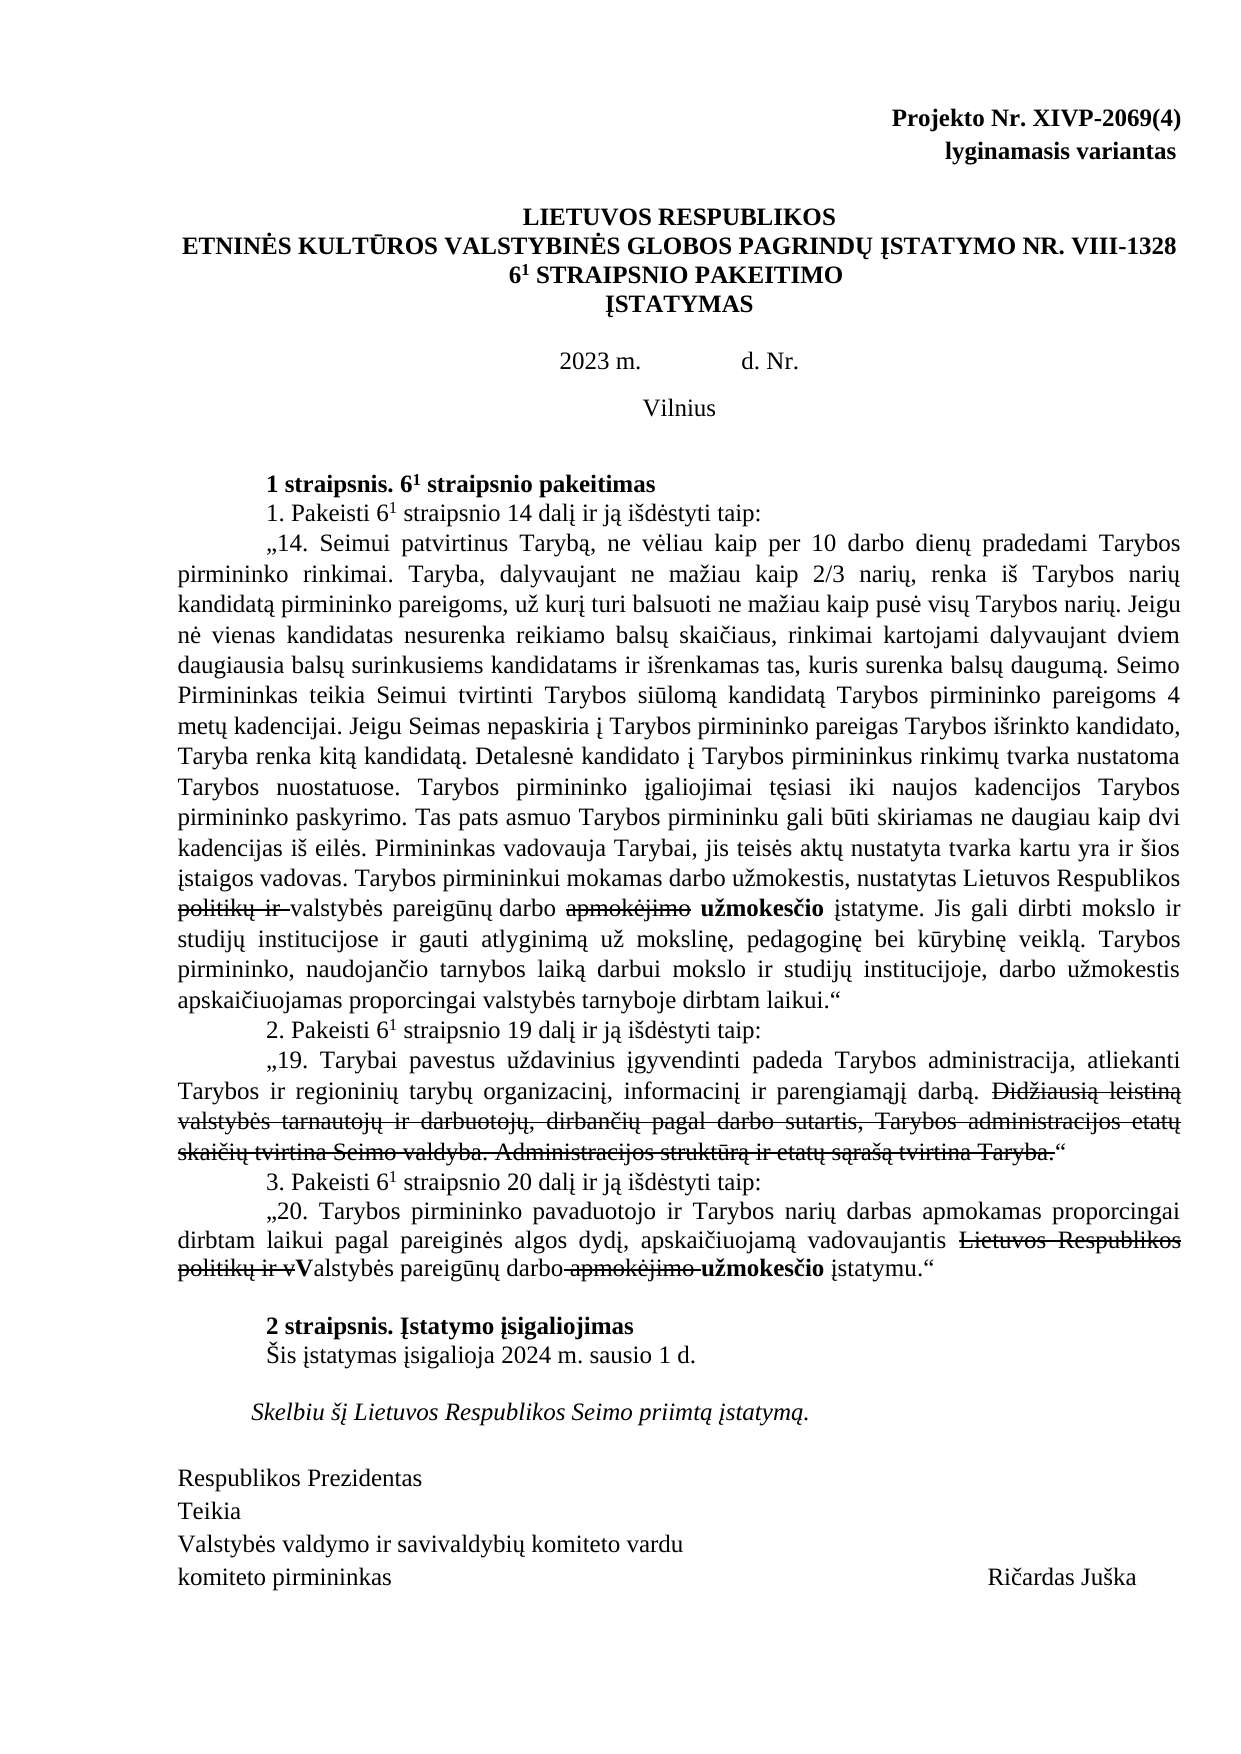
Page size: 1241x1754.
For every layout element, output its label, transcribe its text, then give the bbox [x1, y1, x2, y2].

text komiteto pirmininkas Ričardas Juška [177, 1562, 1181, 1591]
text „19. Tarybai pavestus uždavinius įgyvendinti padeda Tarybos administracija, atliekanti Tarybos ir regioninių tarybų organizacinį, informacinį ir parengiamąjį darbą. Didžiausią leistiną valstybės tarnautojų ir darbuotojų, dirbančių pagal darbo sutartis, Tarybos administracijos etatų skaičių tvirtina Seimo valdyba. Administracijos struktūrą ir etatų sąrašą tvirtina Taryba.“ [177, 1123, 1181, 1166]
text Valstybės valdymo ir savivaldybių komiteto vardu [177, 1529, 1181, 1558]
text 3. Pakeisti 61 straipsnio 20 dalį ir ją išdėstyti taip: [177, 1167, 1181, 1196]
text „19. Tarybai pavestus uždavinius įgyvendinti padeda Tarybos administracija, atliekanti Tarybos ir regioninių tarybų organizacinį, informacinį ir parengiamąjį darbą. Didžiausią leistiną valstybės tarnautojų ir darbuotojų, dirbančių pagal darbo sutartis, Tarybos administracijos etatų skaičių tvirtina Seimo valdyba. Administracijos struktūrą ir etatų sąrašą tvirtina Taryba.“ [177, 1046, 1181, 1122]
text lyginamasis variantas [810, 136, 1181, 165]
subtitle Projekto Nr. XIVP-2069(4) [177, 103, 1181, 132]
text Teikia [177, 1496, 1181, 1525]
text Vilnius [177, 393, 1181, 422]
text Šis įstatymas įsigalioja 2024 m. sausio 1 d. [177, 1340, 1181, 1368]
text Skelbiu šį Lietuvos Respublikos Seimo priimtą įstatymą. [177, 1397, 1181, 1426]
text „14. Seimui patvirtinus Tarybą, ne vėliau kaip per 10 darbo dienų pradedami Tarybos pirmininko rinkimai. Taryba, dalyvaujant ne mažiau kaip 2/3 narių, renka iš Tarybos narių kandidatą pirmininko pareigoms, už kurį turi balsuoti ne mažiau kaip pusė visų Tarybos narių. Jeigu nė vienas kandidatas nesurenka reikiamo balsų skaičiaus, rinkimai kartojami dalyvaujant dviem daugiausia balsų surinkusiems kandidatams ir išrenkamas tas, kuris surenka balsų daugumą. Seimo Pirmininkas teikia Seimui tvirtinti Tarybos siūlomą kandidatą Tarybos pirmininko pareigoms 4 metų kadencijai. Jeigu Seimas nepaskiria į Tarybos pirmininko pareigas Tarybos išrinkto kandidato, Taryba renka kitą kandidatą. Detalesnė kandidato į Tarybos pirmininkus rinkimų tvarka nustatoma Tarybos nuostatuose. Tarybos pirmininko įgaliojimai tęsiasi iki naujos kadencijos Tarybos pirmininko paskyrimo. Tas pats asmuo Tarybos pirmininku gali būti skiriamas ne daugiau kaip dvi kadencijas iš eilės. Pirmininkas vadovauja Tarybai, jis teisės aktų nustatyta tvarka kartu yra ir šios įstaigos vadovas. Tarybos pirmininkui mokamas darbo užmokestis, nustatytas Lietuvos Respublikos politikų ir valstybės pareigūnų darbo apmokėjimo užmokesčio įstatyme. Jis gali dirbti mokslo ir studijų institucijose ir gauti atlyginimą už mokslinę, pedagoginę bei kūrybinę veiklą. Tarybos pirmininko, naudojančio tarnybos laiką darbui mokslo ir studijų institucijoje, darbo užmokestis apskaičiuojamas proporcingai valstybės tarnyboje dirbtam laikui.“ [177, 528, 1181, 1013]
text Respublikos Prezidentas [177, 1463, 1181, 1492]
text „20. Tarybos pirmininko pavaduotojo ir Tarybos narių darbas apmokamas proporcingai dirbtam laikui pagal pareiginės algos dydį, apskaičiuojamą vadovaujantis Lietuvos Respublikos politikų ir vValstybės pareigūnų darbo apmokėjimo užmokesčio įstatymu.“ [177, 1196, 1181, 1282]
text 1. Pakeisti 61 straipsnio 14 dalį ir ją išdėstyti taip: [177, 498, 1181, 527]
text 2 straipsnis. Įstatymo įsigaliojimas [177, 1311, 1181, 1340]
text LIETUVOS RESPUBLIKOS [177, 202, 1181, 231]
text 2023 m. d. Nr. [177, 346, 1181, 375]
text 2. Pakeisti 61 straipsnio 19 dalį ir ją išdėstyti taip: [177, 1015, 1181, 1044]
text ETNINĖS KULTŪROS VALSTYBINĖS GLOBOS PAGRINDŲ ĮSTATYMO NR. VIII-1328 61 STRAIPSNIO PAKEITIMO [177, 231, 1181, 289]
text ĮSTATYMAS [177, 289, 1181, 317]
text 1 straipsnis. 61 straipsnio pakeitimas [177, 469, 1181, 498]
